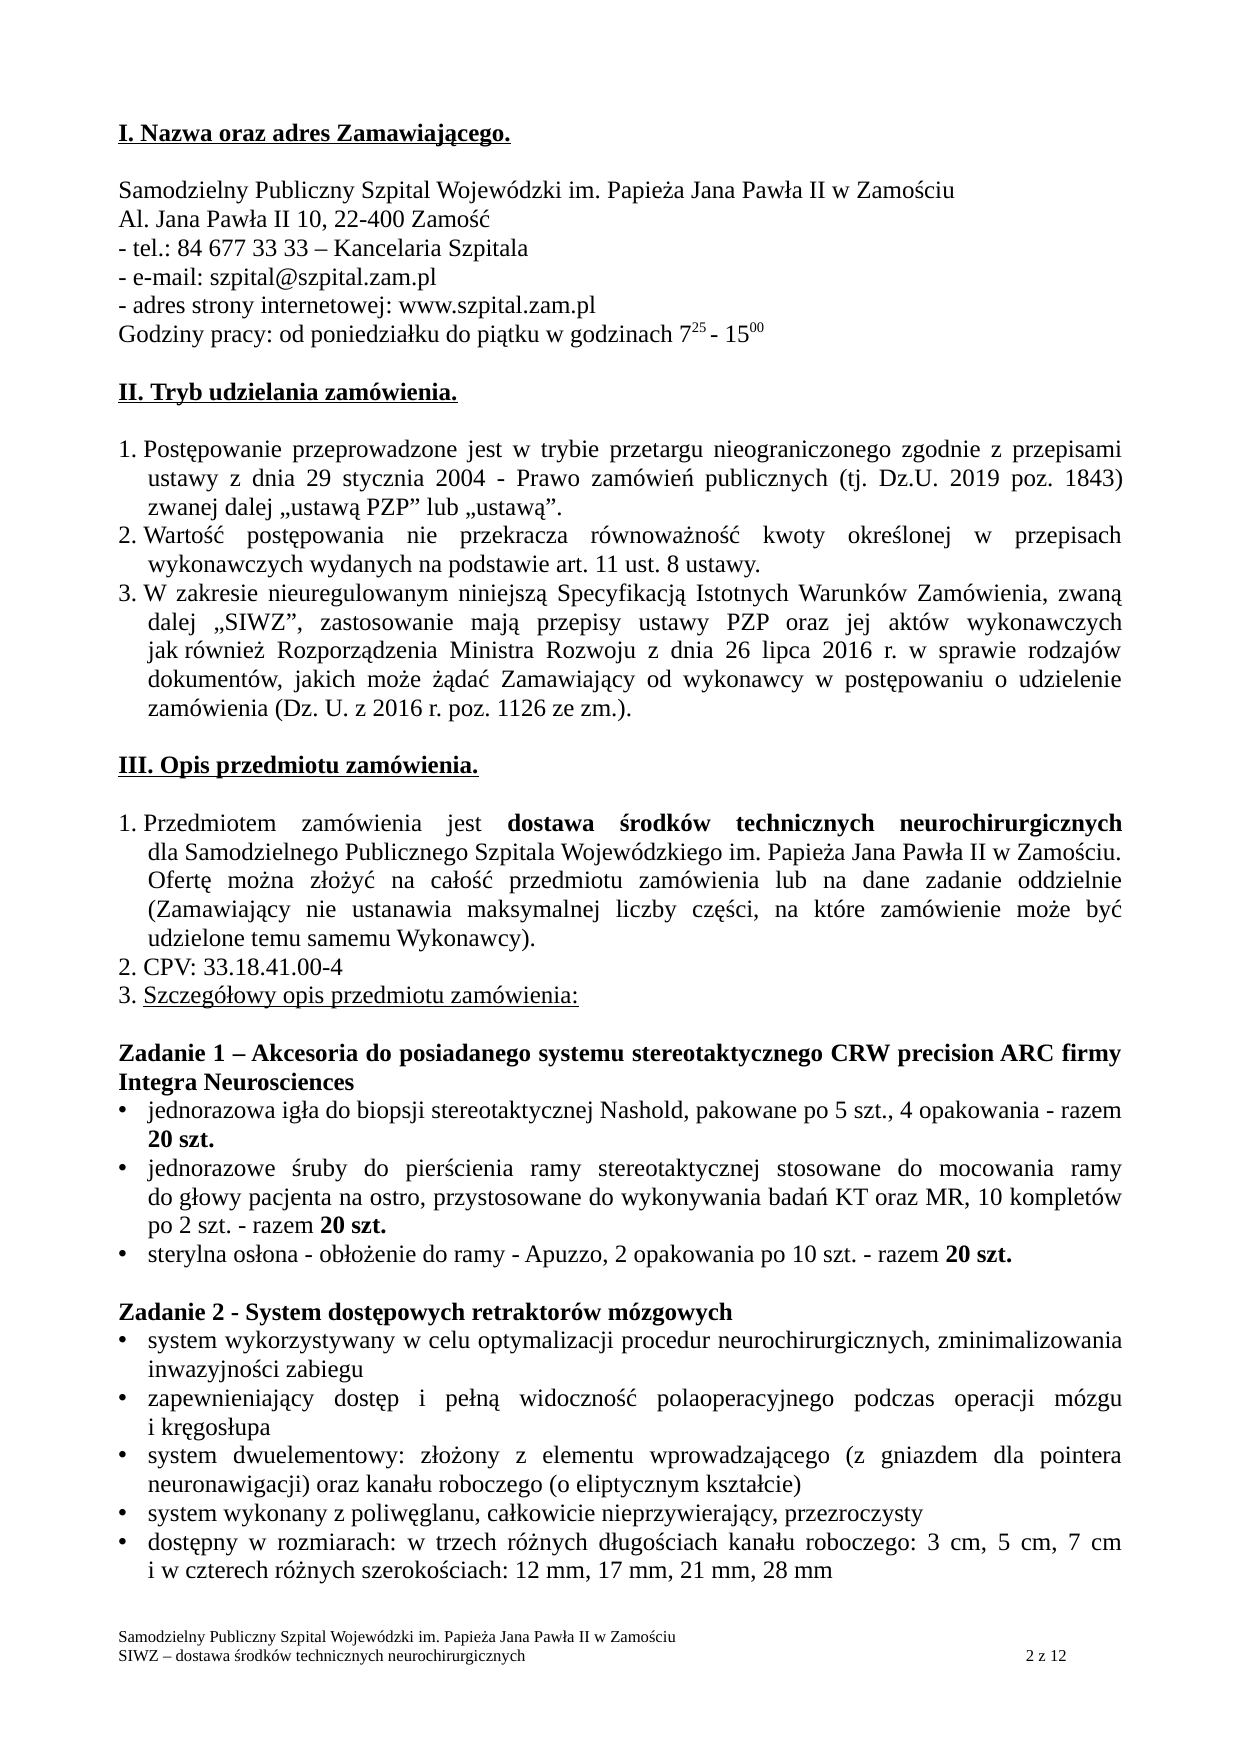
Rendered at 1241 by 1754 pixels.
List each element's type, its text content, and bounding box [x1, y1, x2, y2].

list system dwuelementowy: złożony z elementu wprowadzającego (z gniazdem dla pointera neuronawigacji) oraz kanału roboczego (o eliptycznym kształcie) [118, 1441, 1123, 1498]
list Szczegółowy opis przedmiotu zamówienia: [118, 981, 1123, 1009]
list jednorazowa igła do biopsji stereotaktycznej Nashold, pakowane po 5 szt., 4 opakowania - razem 20 szt. [118, 1096, 1123, 1153]
list Postępowanie przeprowadzone jest w trybie przetargu nieograniczonego zgodnie z przepisami ustawy z dnia 29 stycznia 2004 - Prawo zamówień publicznych (tj. Dz.U. 2019 poz. 1843) zwanej dalej „ustawą PZP” lub „ustawą”. [118, 434, 1123, 521]
list zapewnieniający dostęp i pełną widoczność polaoperacyjnego podczas operacji mózgu i kręgosłupa [118, 1383, 1123, 1441]
list jednorazowe śruby do pierścienia ramy stereotaktycznej stosowane do mocowania ramy do głowy pacjenta na ostro, przystosowane do wykonywania badań KT oraz MR, 10 kompletów po 2 szt. - razem 20 szt. [118, 1153, 1123, 1239]
list W zakresie nieuregulowanym niniejszą Specyfikacją Istotnych Warunków Zamówienia, zwaną dalej „SIWZ”, zastosowanie mają przepisy ustawy PZP oraz jej aktów wykonawczych jak również Rozporządzenia Ministra Rozwoju z dnia 26 lipca 2016 r. w sprawie rodzajów dokumentów, jakich może żądać Zamawiający od wykonawcy w postępowaniu o udzielenie zamówienia (Dz. U. z 2016 r. poz. 1126 ze zm.). [118, 578, 1123, 722]
list system wykonany z poliwęglanu, całkowicie nieprzywierający, przezroczysty [118, 1498, 1123, 1527]
text III. Opis przedmiotu zamówienia. [118, 751, 1123, 779]
text Al. Jana Pawła II 10, 22-400 Zamość [118, 204, 1123, 233]
list Przedmiotem zamówienia jest dostawa środków technicznych neurochirurgicznych dla Samodzielnego Publicznego Szpitala Wojewódzkiego im. Papieża Jana Pawła II w Zamościu. [118, 808, 1123, 866]
text Samodzielny Publiczny Szpital Wojewódzki im. Papieża Jana Pawła II w Zamościu [118, 176, 1123, 204]
text - adres strony internetowej: www.szpital.zam.pl [118, 291, 1123, 319]
list Wartość postępowania nie przekracza równoważność kwoty określonej w przepisach wykonawczych wydanych na podstawie art. 11 ust. 8 ustawy. [118, 521, 1123, 578]
text II. Tryb udzielania zamówienia. [118, 377, 1123, 406]
text I. Nazwa oraz adres Zamawiającego. [118, 118, 1123, 147]
list system wykorzystywany w celu optymalizacji procedur neurochirurgicznych, zminimalizowania inwazyjności zabiegu [118, 1326, 1123, 1383]
text Zadanie 1 – Akcesoria do posiadanego systemu stereotaktycznego CRW precision ARC firmy Integra Neurosciences [118, 1038, 1123, 1096]
text - e-mail: szpital@szpital.zam.pl [118, 262, 1123, 291]
list CPV: 33.18.41.00-4 [118, 952, 1123, 981]
list Ofertę można złożyć na całość przedmiotu zamówienia lub na dane zadanie oddzielnie (Zamawiający nie ustanawia maksymalnej liczby części, na które zamówienie może być udzielone temu samemu Wykonawcy). [118, 866, 1123, 952]
text Godziny pracy: od poniedziałku do piątku w godzinach 725 - 1500 [118, 319, 1123, 348]
text - tel.: 84 677 33 33 – Kancelaria Szpitala [118, 233, 1123, 262]
list dostępny w rozmiarach: w trzech różnych długościach kanału roboczego: 3 cm, 5 cm, 7 cm i w czterech różnych szerokościach: 12 mm, 17 mm, 21 mm, 28 mm [118, 1527, 1123, 1584]
text Zadanie 2 - System dostępowych retraktorów mózgowych [118, 1297, 1123, 1326]
list sterylna osłona - obłożenie do ramy - Apuzzo, 2 opakowania po 10 szt. - razem 20 szt. [118, 1239, 1123, 1268]
